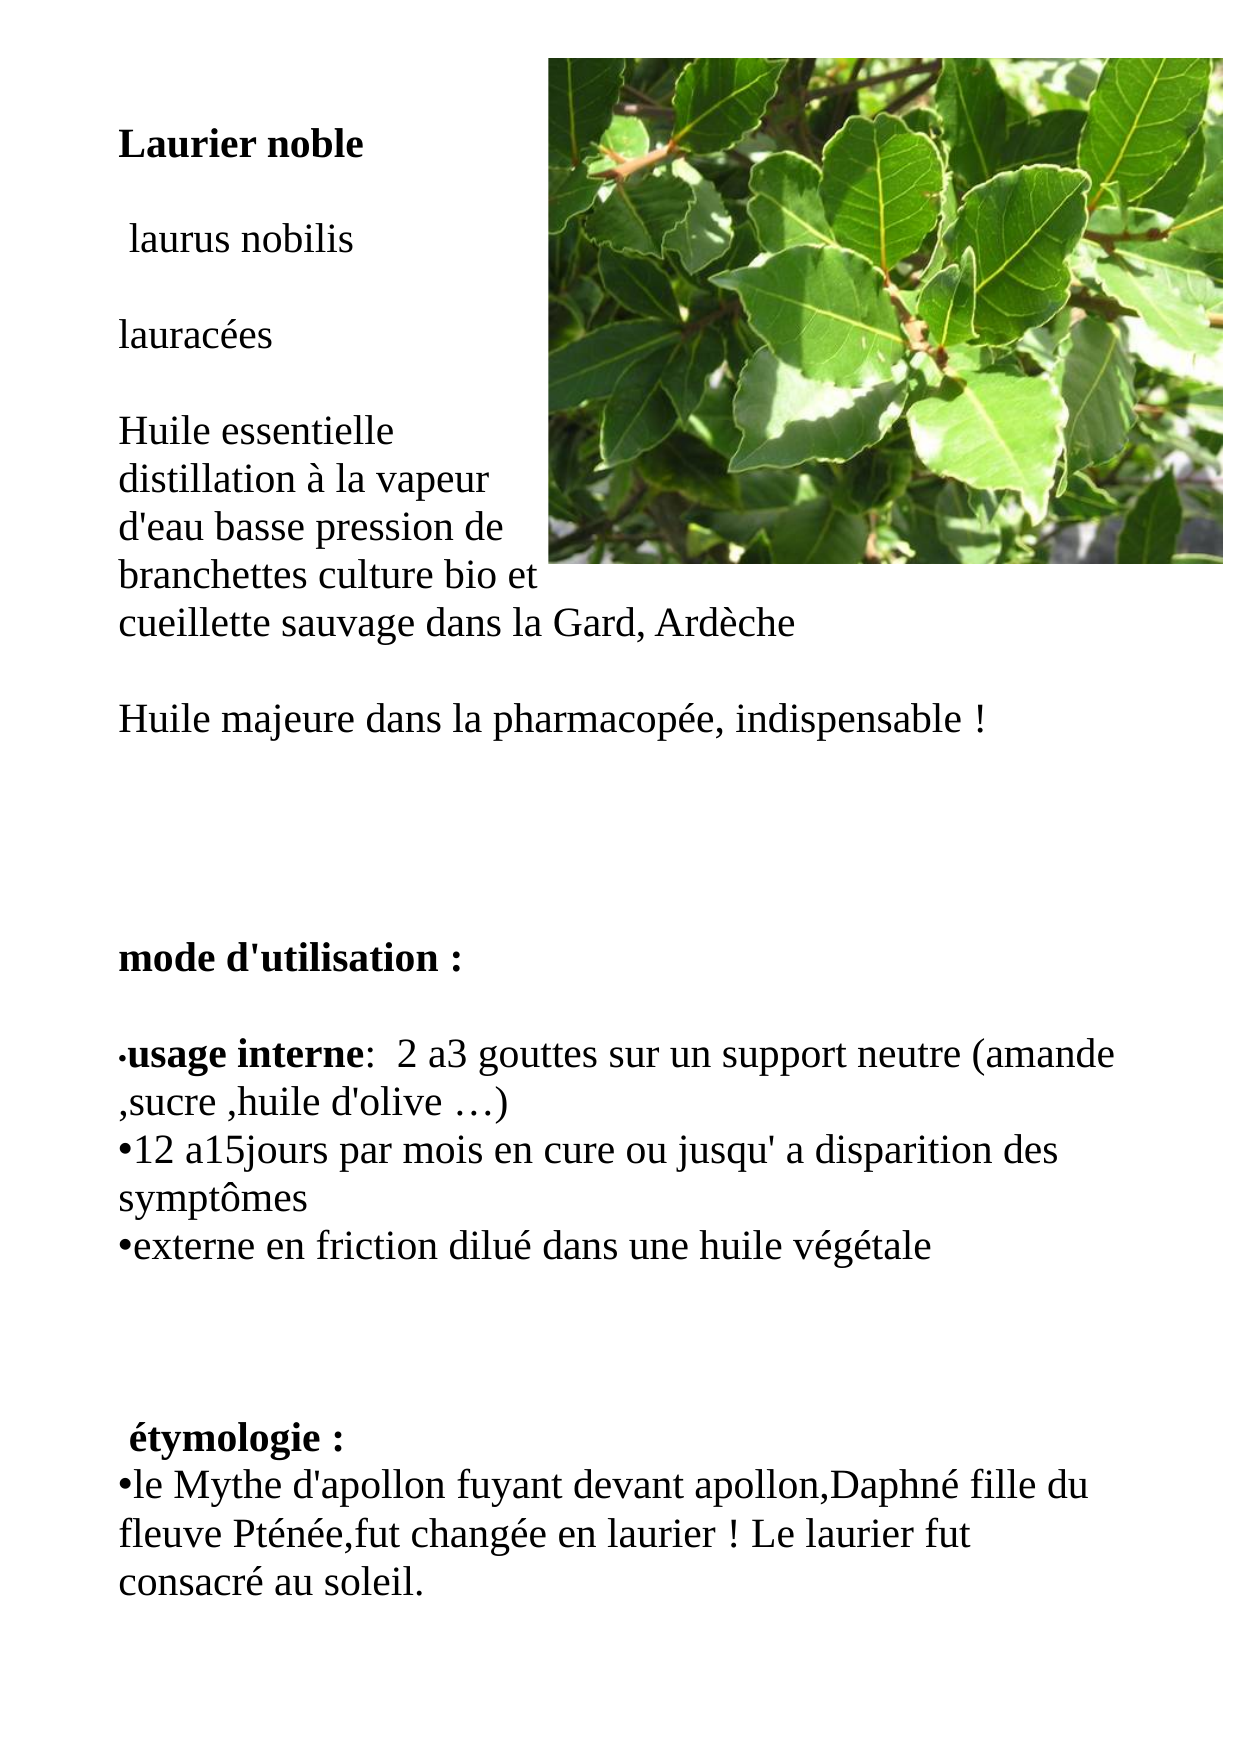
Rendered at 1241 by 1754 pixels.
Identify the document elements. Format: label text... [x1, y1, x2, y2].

text étymologie : [118, 1412, 1122, 1460]
text Laurier noble [118, 118, 548, 166]
text Huile majeure dans la pharmacopée, indispensable ! [118, 693, 1122, 741]
list 12 a15jours par mois en cure ou jusqu' a disparition des symptômes [118, 1124, 1122, 1220]
list usage interne: 2 a3 gouttes sur un support neutre (amande ,sucre ,huile d'olive …) [118, 1028, 1122, 1124]
text laurus nobilis [118, 214, 548, 262]
list le Mythe d'apollon fuyant devant apollon,Daphné fille du fleuve Pténée,fut changée en laurier ! Le laurier fut consacré au soleil. [118, 1460, 1122, 1604]
list externe en friction dilué dans une huile végétale [118, 1220, 1122, 1268]
text Huile essentielle distillation à la vapeur d'eau basse pression de branchettes culture bio et cueillette sauvage dans la Gard, Ardèche [118, 406, 1122, 645]
text lauracées [118, 310, 548, 358]
text mode d'utilisation : [118, 933, 1122, 981]
